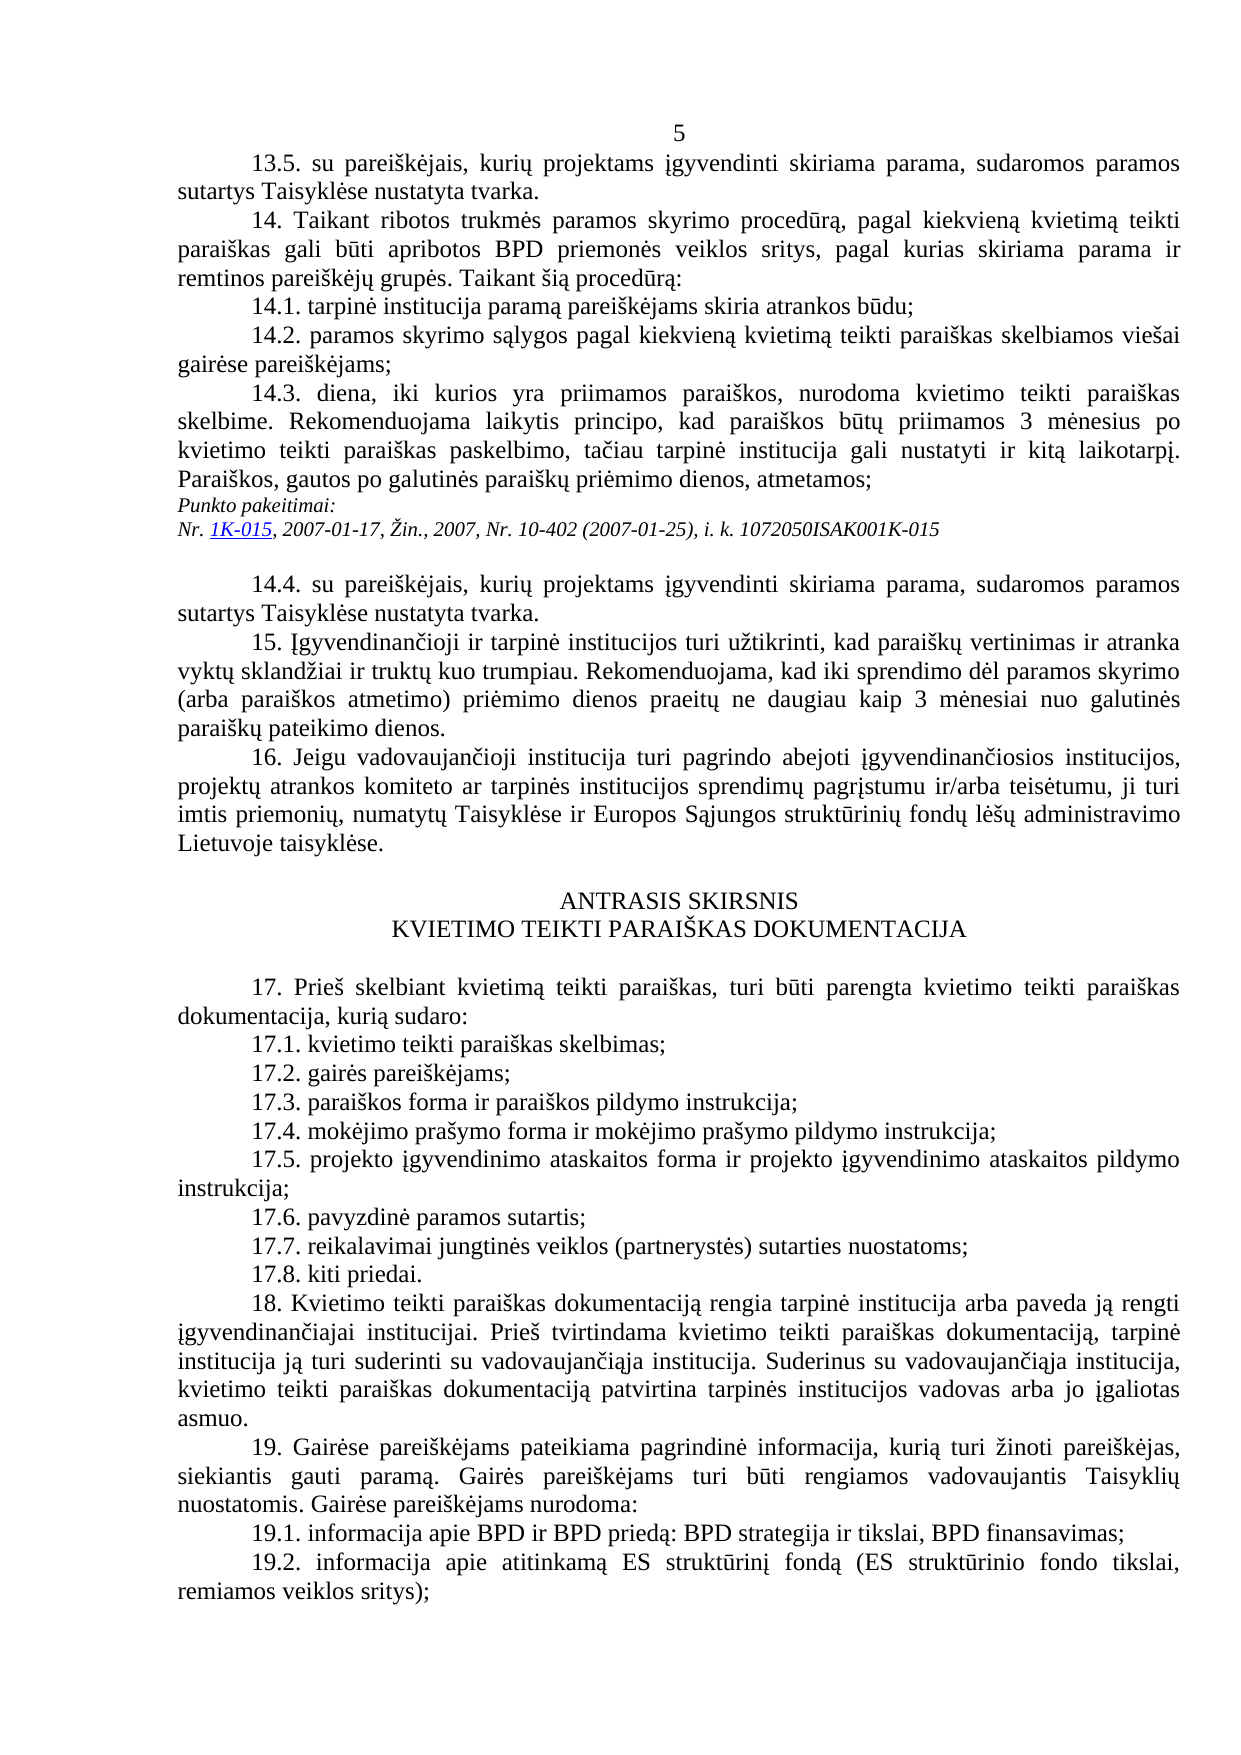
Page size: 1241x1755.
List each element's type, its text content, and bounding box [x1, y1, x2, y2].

text 17.6. pavyzdinė paramos sutartis; [177, 1202, 1181, 1231]
text Punkto pakeitimai: [177, 493, 1181, 517]
text 19.1. informacija apie BPD ir BPD priedą: BPD strategija ir tikslai, BPD finansavimas; [177, 1518, 1181, 1547]
text 17.8. kiti priedai. [177, 1259, 1181, 1288]
text 14.4. su pareiškėjais, kurių projektams įgyvendinti skiriama parama, sudaromos paramos sutartys Taisyklėse nustatyta tvarka. [177, 569, 1181, 627]
text KVIETIMO TEIKTI PARAIŠKAS DOKUMENTACIJA [177, 914, 1181, 943]
text 15. Įgyvendinančioji ir tarpinė institucijos turi užtikrinti, kad paraiškų vertinimas ir atranka vyktų sklandžiai ir truktų kuo trumpiau. Rekomenduojama, kad iki sprendimo dėl paramos skyrimo (arba paraiškos atmetimo) priėmimo dienos praeitų ne daugiau kaip 3 mėnesiai nuo galutinės paraiškų pateikimo dienos. [177, 627, 1181, 742]
text 13.5. su pareiškėjais, kurių projektams įgyvendinti skiriama parama, sudaromos paramos sutartys Taisyklėse nustatyta tvarka. [177, 148, 1181, 205]
text 14.1. tarpinė institucija paramą pareiškėjams skiria atrankos būdu; [177, 291, 1181, 320]
text 17. Prieš skelbiant kvietimą teikti paraiškas, turi būti parengta kvietimo teikti paraiškas dokumentacija, kurią sudaro: [177, 972, 1181, 1029]
text 17.3. paraiškos forma ir paraiškos pildymo instrukcija; [177, 1087, 1181, 1116]
text 14.2. paramos skyrimo sąlygos pagal kiekvieną kvietimą teikti paraiškas skelbiamos viešai gairėse pareiškėjams; [177, 320, 1181, 378]
text 18. Kvietimo teikti paraiškas dokumentaciją rengia tarpinė institucija arba paveda ją rengti įgyvendinančiajai institucijai. Prieš tvirtindama kvietimo teikti paraiškas dokumentaciją, tarpinė institucija ją turi suderinti su vadovaujančiąja institucija. Suderinus su vadovaujančiąja institucija, kvietimo teikti paraiškas dokumentaciją patvirtina tarpinės institucijos vadovas arba jo įgaliotas asmuo. [177, 1288, 1181, 1432]
text Nr. 1K-015, 2007-01-17, Žin., 2007, Nr. 10-402 (2007-01-25), i. k. 1072050ISAK001K-015 [177, 517, 1181, 541]
text 14.3. diena, iki kurios yra priimamos paraiškos, nurodoma kvietimo teikti paraiškas skelbime. Rekomenduojama laikytis principo, kad paraiškos būtų priimamos 3 mėnesius po kvietimo teikti paraiškas paskelbimo, tačiau tarpinė institucija gali nustatyti ir kitą laikotarpį. Paraiškos, gautos po galutinės paraiškų priėmimo dienos, atmetamos; [177, 378, 1181, 493]
text 17.2. gairės pareiškėjams; [177, 1058, 1181, 1087]
text 17.1. kvietimo teikti paraiškas skelbimas; [177, 1029, 1181, 1058]
text 17.7. reikalavimai jungtinės veiklos (partnerystės) sutarties nuostatoms; [177, 1231, 1181, 1259]
text 16. Jeigu vadovaujančioji institucija turi pagrindo abejoti įgyvendinančiosios institucijos, projektų atrankos komiteto ar tarpinės institucijos sprendimų pagrįstumu ir/arba teisėtumu, ji turi imtis priemonių, numatytų Taisyklėse ir Europos Sąjungos struktūrinių fondų lėšų administravimo Lietuvoje taisyklėse. [177, 742, 1181, 857]
text 19. Gairėse pareiškėjams pateikiama pagrindinė informacija, kurią turi žinoti pareiškėjas, siekiantis gauti paramą. Gairės pareiškėjams turi būti rengiamos vadovaujantis Taisyklių nuostatomis. Gairėse pareiškėjams nurodoma: [177, 1432, 1181, 1518]
text 14. Taikant ribotos trukmės paramos skyrimo procedūrą, pagal kiekvieną kvietimą teikti paraiškas gali būti apribotos BPD priemonės veiklos sritys, pagal kurias skiriama parama ir remtinos pareiškėjų grupės. Taikant šią procedūrą: [177, 205, 1181, 291]
text ANTRASIS SKIRSNIS [177, 886, 1181, 914]
text 19.2. informacija apie atitinkamą ES struktūrinį fondą (ES struktūrinio fondo tikslai, remiamos veiklos sritys); [177, 1547, 1181, 1604]
text 17.4. mokėjimo prašymo forma ir mokėjimo prašymo pildymo instrukcija; [177, 1116, 1181, 1144]
text 17.5. projekto įgyvendinimo ataskaitos forma ir projekto įgyvendinimo ataskaitos pildymo instrukcija; [177, 1144, 1181, 1202]
